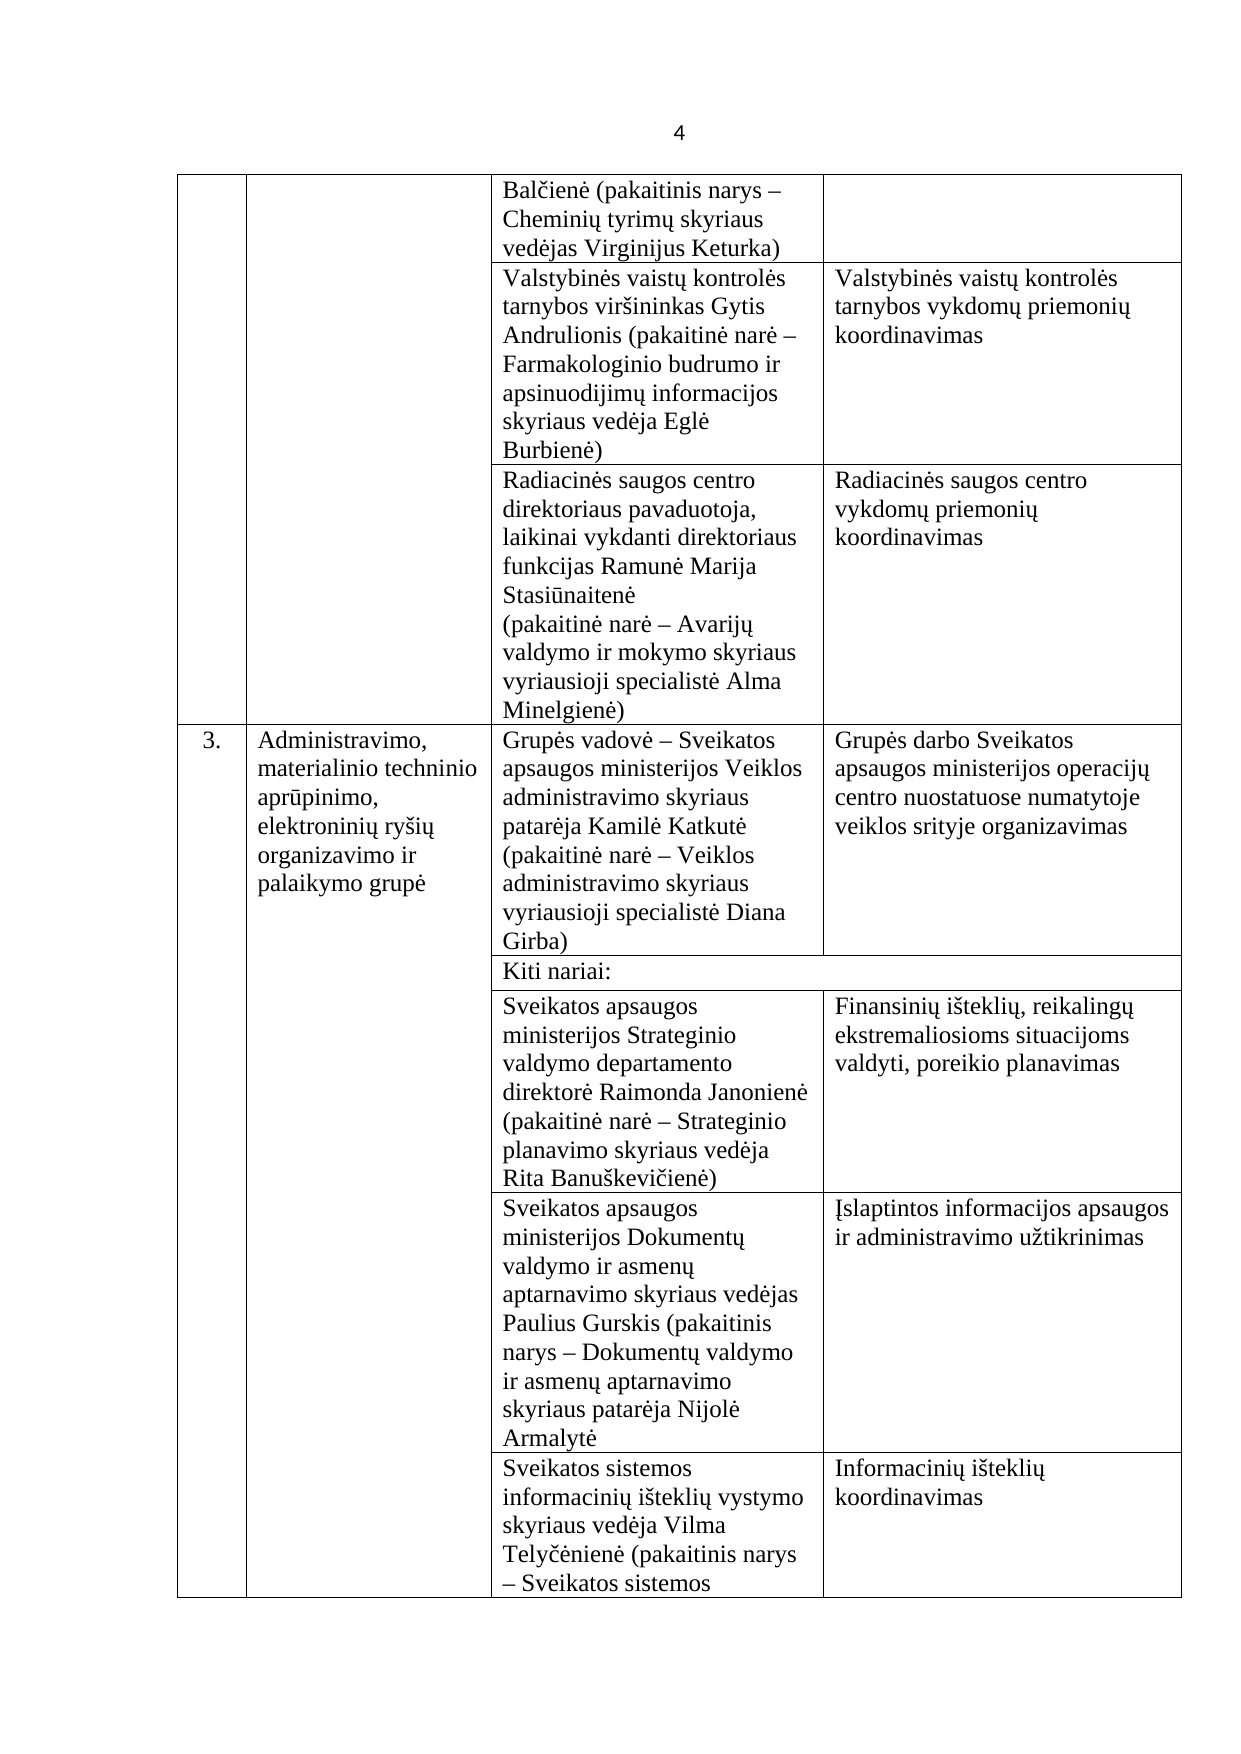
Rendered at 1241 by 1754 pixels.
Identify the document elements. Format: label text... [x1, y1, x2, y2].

table_cell Valstybinės vaistų kontrolės tarnybos viršininkas Gytis Andrulionis (pakaitinė narė – Farmakologinio budrumo ir apsinuodijimų informacijos skyriaus vedėja Eglė Burbienė) [492, 263, 823, 464]
table_cell Grupės darbo Sveikatos apsaugos ministerijos operacijų centro nuostatuose numatytoje veiklos srityje organizavimas [824, 725, 1181, 955]
table_cell Sveikatos sistemos informacinių išteklių vystymo skyriaus vedėja Vilma Telyčėnienė (pakaitinis narys – Sveikatos sistemos [492, 1453, 823, 1597]
table_cell Kiti nariai: [492, 956, 1181, 990]
table_cell Sveikatos apsaugos ministerijos Strateginio valdymo departamento direktorė Raimonda Janonienė (pakaitinė narė – Strateginio planavimo skyriaus vedėja Rita Banuškevičienė) [492, 991, 823, 1192]
table_cell Finansinių išteklių, reikalingų ekstremaliosioms situacijoms valdyti, poreikio planavimas [824, 991, 1181, 1192]
table_cell 3. [178, 725, 246, 1597]
table_cell Administravimo, materialinio techninio aprūpinimo, elektroninių ryšių organizavimo ir palaikymo grupė [247, 725, 491, 1597]
table_cell Valstybinės vaistų kontrolės tarnybos vykdomų priemonių koordinavimas [824, 263, 1181, 464]
table_cell [824, 175, 1181, 262]
table_cell Sveikatos apsaugos ministerijos Dokumentų valdymo ir asmenų aptarnavimo skyriaus vedėjas Paulius Gurskis (pakaitinis narys – Dokumentų valdymo ir asmenų aptarnavimo skyriaus patarėja Nijolė Armalytė [492, 1193, 823, 1452]
table_cell [178, 175, 246, 724]
table_cell Informacinių išteklių koordinavimas [824, 1453, 1181, 1597]
table_cell Radiacinės saugos centro vykdomų priemonių koordinavimas [824, 465, 1181, 724]
table_cell Balčienė (pakaitinis narys – Cheminių tyrimų skyriaus vedėjas Virginijus Keturka) [492, 175, 823, 262]
table_cell Įslaptintos informacijos apsaugos ir administravimo užtikrinimas [824, 1193, 1181, 1452]
table_cell Grupės vadovė – Sveikatos apsaugos ministerijos Veiklos administravimo skyriaus patarėja Kamilė Katkutė (pakaitinė narė – Veiklos administravimo skyriaus vyriausioji specialistė Diana Girba) [492, 725, 823, 955]
table_cell Radiacinės saugos centro direktoriaus pavaduotoja, laikinai vykdanti direktoriaus funkcijas Ramunė Marija Stasiūnaitenė (pakaitinė narė – Avarijų valdymo ir mokymo skyriaus vyriausioji specialistė Alma Minelgienė) [492, 465, 823, 724]
table_cell [247, 175, 491, 724]
